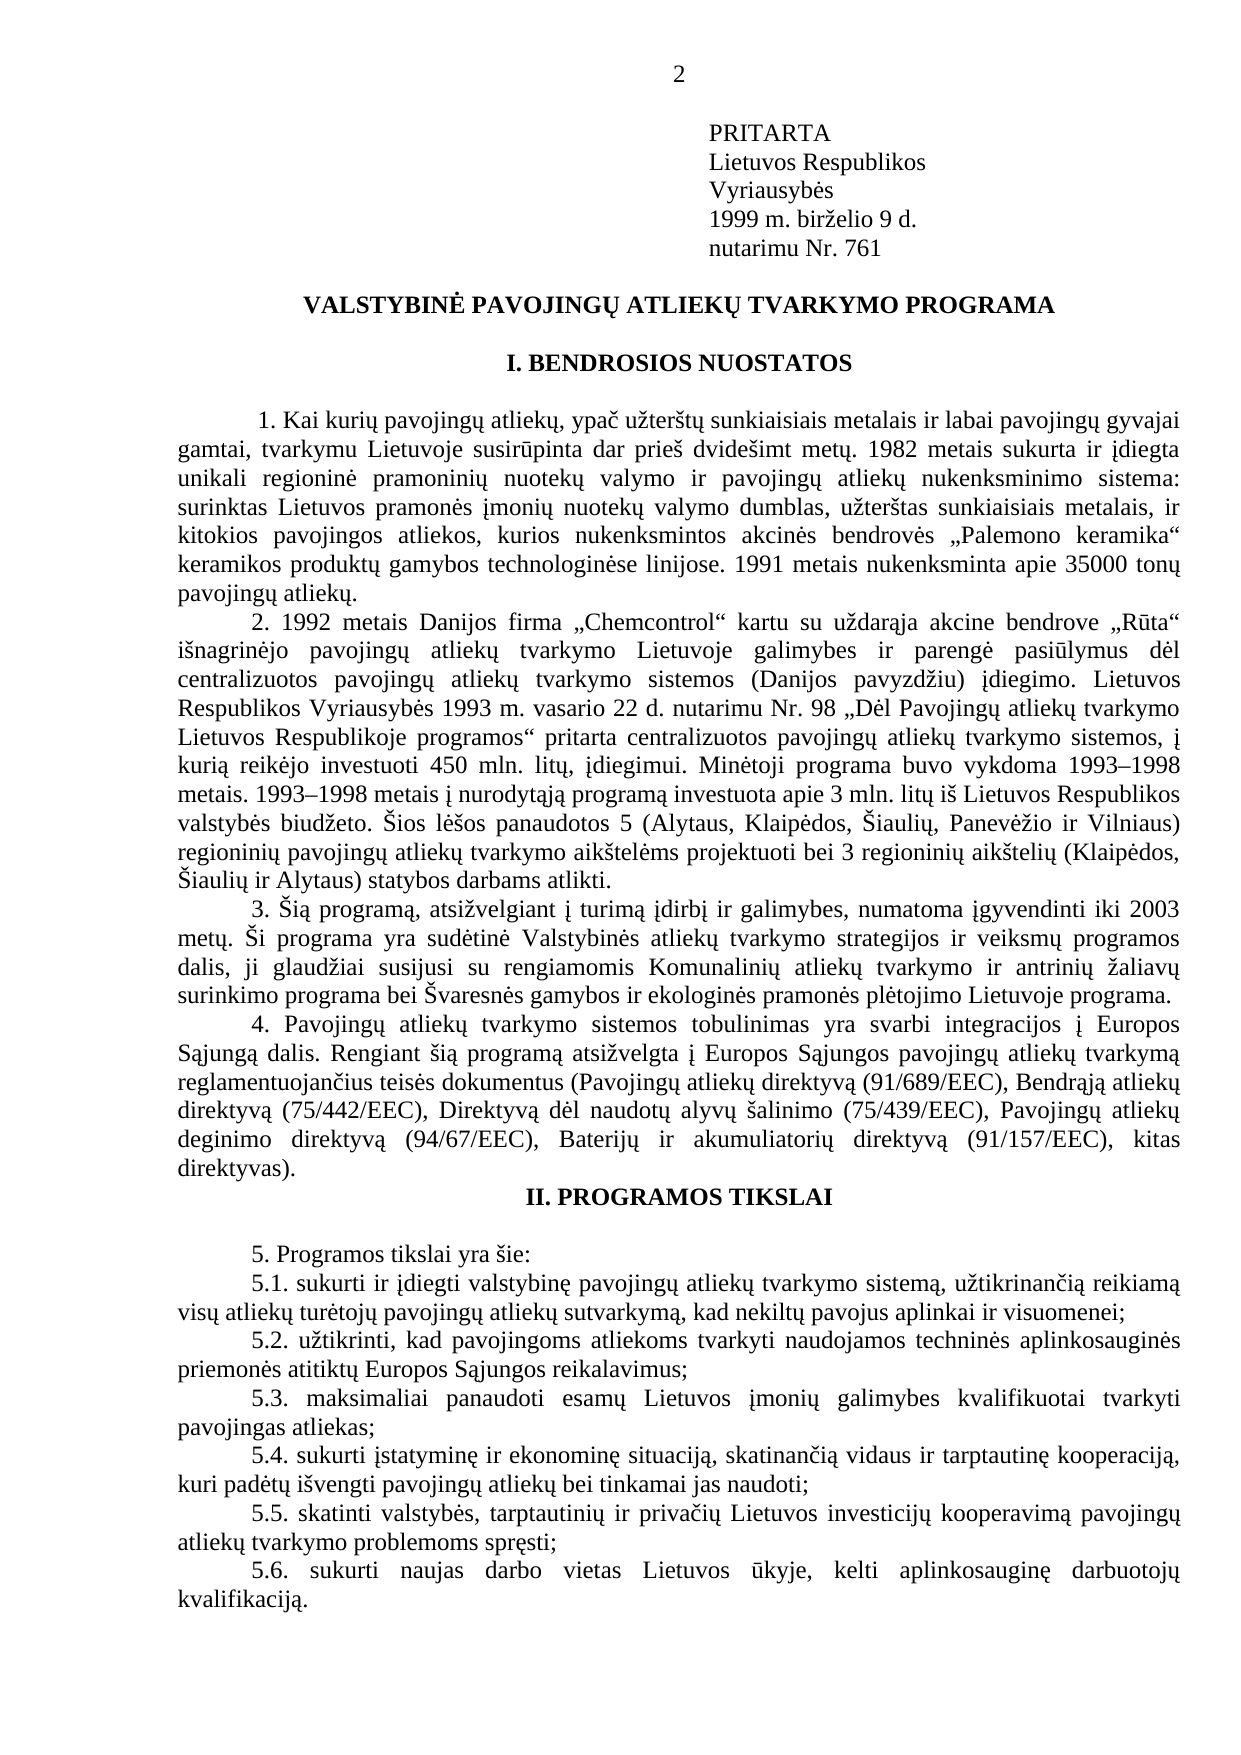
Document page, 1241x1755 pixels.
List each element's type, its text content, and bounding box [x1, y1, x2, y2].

text 5.4. sukurti įstatyminę ir ekonominę situaciją, skatinančią vidaus ir tarptautinę kooperaciją, kuri padėtų išvengti pavojingų atliekų bei tinkamai jas naudoti; [177, 1441, 1181, 1498]
text 5.1. sukurti ir įdiegti valstybinę pavojingų atliekų tvarkymo sistemą, užtikrinančią reikiamą visų atliekų turėtojų pavojingų atliekų sutvarkymą, kad nekiltų pavojus aplinkai ir visuomenei; [177, 1268, 1181, 1326]
text 5.2. užtikrinti, kad pavojingoms atliekoms tvarkyti naudojamos techninės aplinkosauginės priemonės atitiktų Europos Sąjungos reikalavimus; [177, 1326, 1181, 1383]
text 1999 m. birželio 9 d. [177, 204, 1181, 233]
text 5. Programos tikslai yra šie: [177, 1239, 1181, 1268]
text 5.6. sukurti naujas darbo vietas Lietuvos ūkyje, kelti aplinkosauginę darbuotojų kvalifikaciją. [177, 1556, 1181, 1613]
text I. BENDROSIOS NUOSTATOS [177, 348, 1181, 377]
text 4. Pavojingų atliekų tvarkymo sistemos tobulinimas yra svarbi integracijos į Europos Sąjungą dalis. Rengiant šią programą atsižvelgta į Europos Sąjungos pavojingų atliekų tvarkymą reglamentuojančius teisės dokumentus (Pavojingų atliekų direktyvą (91/689/EEC), Bendrąją atliekų direktyvą (75/442/EEC), Direktyvą dėl naudotų alyvų šalinimo (75/439/EEC), Pavojingų atliekų deginimo direktyvą (94/67/EEC), Baterijų ir akumuliatorių direktyvą (91/157/EEC), kitas direktyvas). [177, 1009, 1181, 1182]
text 1. Kai kurių pavojingų atliekų, ypač užterštų sunkiaisiais metalais ir labai pavojingų gyvajai gamtai, tvarkymu Lietuvoje susirūpinta dar prieš dvidešimt metų. 1982 metais sukurta ir įdiegta unikali regioninė pramoninių nuotekų valymo ir pavojingų atliekų nukenksminimo sistema: surinktas Lietuvos pramonės įmonių nuotekų valymo dumblas, užterštas sunkiaisiais metalais, ir kitokios pavojingos atliekos, kurios nukenksmintos akcinės bendrovės „Palemono keramika“ keramikos produktų gamybos technologinėse linijose. 1991 metais nukenksminta apie 35000 tonų pavojingų atliekų. [177, 406, 1181, 607]
text Lietuvos Respublikos [177, 147, 1181, 176]
text 5.3. maksimaliai panaudoti esamų Lietuvos įmonių galimybes kvalifikuotai tvarkyti pavojingas atliekas; [177, 1383, 1181, 1441]
text 3. Šią programą, atsižvelgiant į turimą įdirbį ir galimybes, numatoma įgyvendinti iki 2003 metų. Ši programa yra sudėtinė Valstybinės atliekų tvarkymo strategijos ir veiksmų programos dalis, ji glaudžiai susijusi su rengiamomis Komunalinių atliekų tvarkymo ir antrinių žaliavų surinkimo programa bei Švaresnės gamybos ir ekologinės pramonės plėtojimo Lietuvoje programa. [177, 894, 1181, 1009]
text Vyriausybės [177, 176, 1181, 204]
text 2. 1992 metais Danijos firma „Chemcontrol“ kartu su uždarąja akcine bendrove „Rūta“ išnagrinėjo pavojingų atliekų tvarkymo Lietuvoje galimybes ir parengė pasiūlymus dėl centralizuotos pavojingų atliekų tvarkymo sistemos (Danijos pavyzdžiu) įdiegimo. Lietuvos Respublikos Vyriausybės 1993 m. vasario 22 d. nutarimu Nr. 98 „Dėl Pavojingų atliekų tvarkymo Lietuvos Respublikoje programos“ pritarta centralizuotos pavojingų atliekų tvarkymo sistemos, į kurią reikėjo investuoti 450 mln. litų, įdiegimui. Minėtoji programa buvo vykdoma 1993–1998 metais. 1993–1998 metais į nurodytąją programą investuota apie 3 mln. litų iš Lietuvos Respublikos valstybės biudžeto. Šios lėšos panaudotos 5 (Alytaus, Klaipėdos, Šiaulių, Panevėžio ir Vilniaus) regioninių pavojingų atliekų tvarkymo aikštelėms projektuoti bei 3 regioninių aikštelių (Klaipėdos, Šiaulių ir Alytaus) statybos darbams atlikti. [177, 607, 1181, 894]
text 5.5. skatinti valstybės, tarptautinių ir privačių Lietuvos investicijų kooperavimą pavojingų atliekų tvarkymo problemoms spręsti; [177, 1498, 1181, 1556]
text nutarimu Nr. 761 [177, 233, 1181, 262]
text II. PROGRAMOS TIKSLAI [177, 1182, 1181, 1211]
text VALSTYBINĖ PAVOJINGŲ ATLIEKŲ TVARKYMO PROGRAMA [177, 291, 1181, 319]
text PRITARTA [177, 118, 1181, 147]
